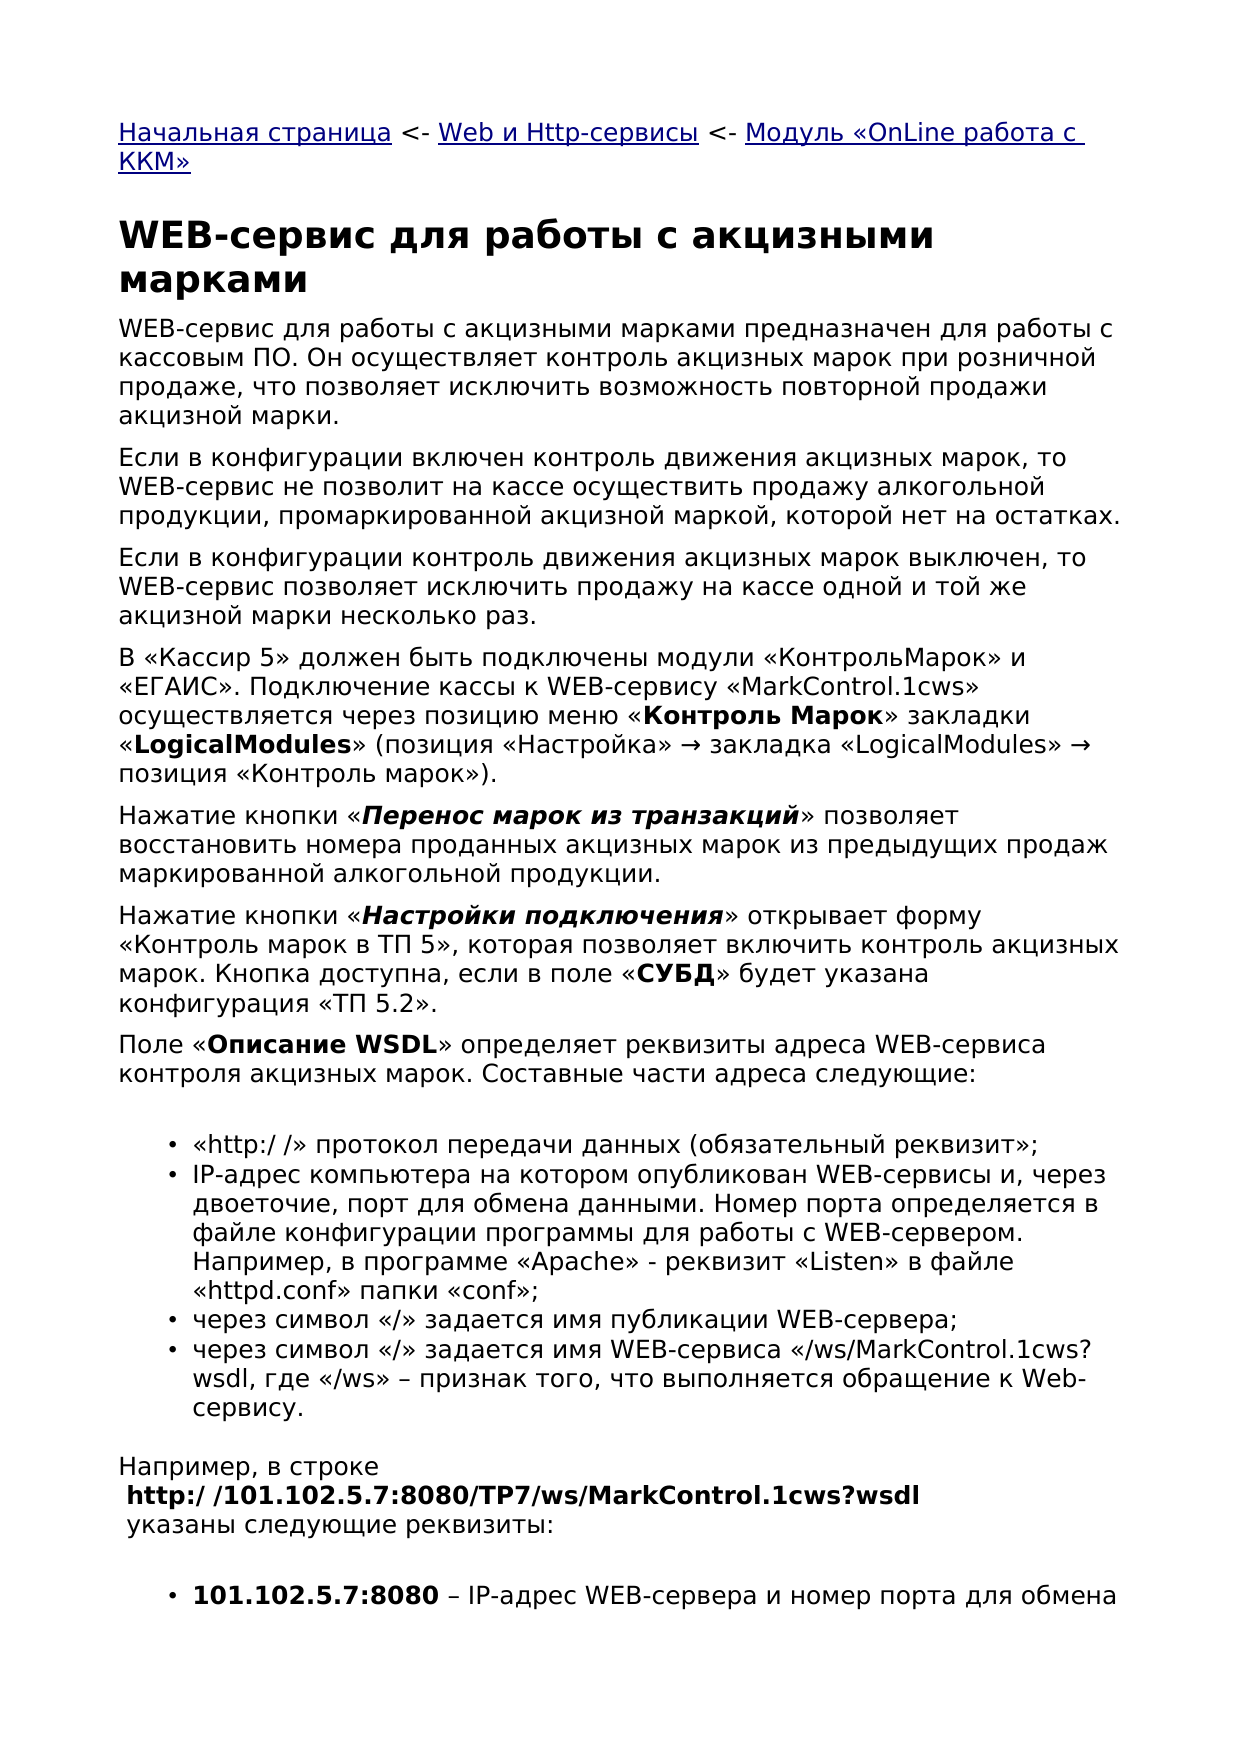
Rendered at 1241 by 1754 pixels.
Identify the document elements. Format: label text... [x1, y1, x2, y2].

list через символ «/» задается имя WEB-сервиса «/ws/MarkControl.1cws?wsdl, где «/ws» – признак того, что выполняется обращение к Web- сервису. [177, 1335, 1122, 1422]
list IP-адрес компьютера на котором опубликован WEB-сервисы и, через двоеточие, порт для обмена данными. Номер порта определяется в файле конфигурации программы для работы с WEB-сервером. Например, в программе «Apache» - реквизит «Listen» в файле «httpd.conf» папки «conf»; [177, 1160, 1122, 1306]
text Если в конфигурации контроль движения акцизных марок выключен, то WEB-сервис позволяет исключить продажу на кассе одной и той же акцизной марки несколько раз. [118, 543, 1122, 630]
text Например, в строке http:/ /101.102.5.7:8080/TP7/ws/MarkControl.1cws?wsdl указаны следующие реквизиты: [118, 1452, 1122, 1539]
text Начальная страница <- Web и Http-сервисы <- Модуль «OnLine работа с ККМ» [118, 118, 1122, 176]
text Поле «Описание WSDL» определяет реквизиты адреса WEB-сервиса контроля акцизных марок. Составные части адреса следующие: [118, 1030, 1122, 1089]
list через символ «/» задается имя публикации WEB-сервера; [177, 1306, 1122, 1335]
list 101.102.5.7:8080 – IP-адрес WEB-сервера и номер порта для обмена [177, 1581, 1122, 1611]
text WEB-сервис для работы с акцизными марками предназначен для работы с кассовым ПО. Он осуществляет контроль акцизных марок при розничной продаже, что позволяет исключить возможность повторной продажи акцизной марки. [118, 314, 1122, 430]
text Нажатие кнопки «Настройки подключения» открывает форму «Контроль марок в ТП 5», которая позволяет включить контроль акцизных марок. Кнопка доступна, если в поле «СУБД» будет указана конфигурация «ТП 5.2». [118, 901, 1122, 1018]
list «http:/ /» протокол передачи данных (обязательный реквизит»; [177, 1131, 1122, 1160]
text В «Кассир 5» должен быть подключены модули «КонтрольМарок» и «ЕГАИС». Подключение кассы к WEB-сервису «MarkControl.1cws» осуществляется через позицию меню «Контроль Марок» закладки «LogicalModules» (позиция «Настройка» → закладка «LogicalModules» → позиция «Контроль марок»). [118, 643, 1122, 789]
text Если в конфигурации включен контроль движения акцизных марок, то WEB-сервис не позволит на кассе осуществить продажу алкогольной продукции, промаркированной акцизной маркой, которой нет на остатках. [118, 443, 1122, 530]
subtitle WEB-сервис для работы с акцизными марками [118, 214, 1122, 301]
text Нажатие кнопки «Перенос марок из транзакций» позволяет восстановить номера проданных акцизных марок из предыдущих продаж маркированной алкогольной продукции. [118, 801, 1122, 889]
